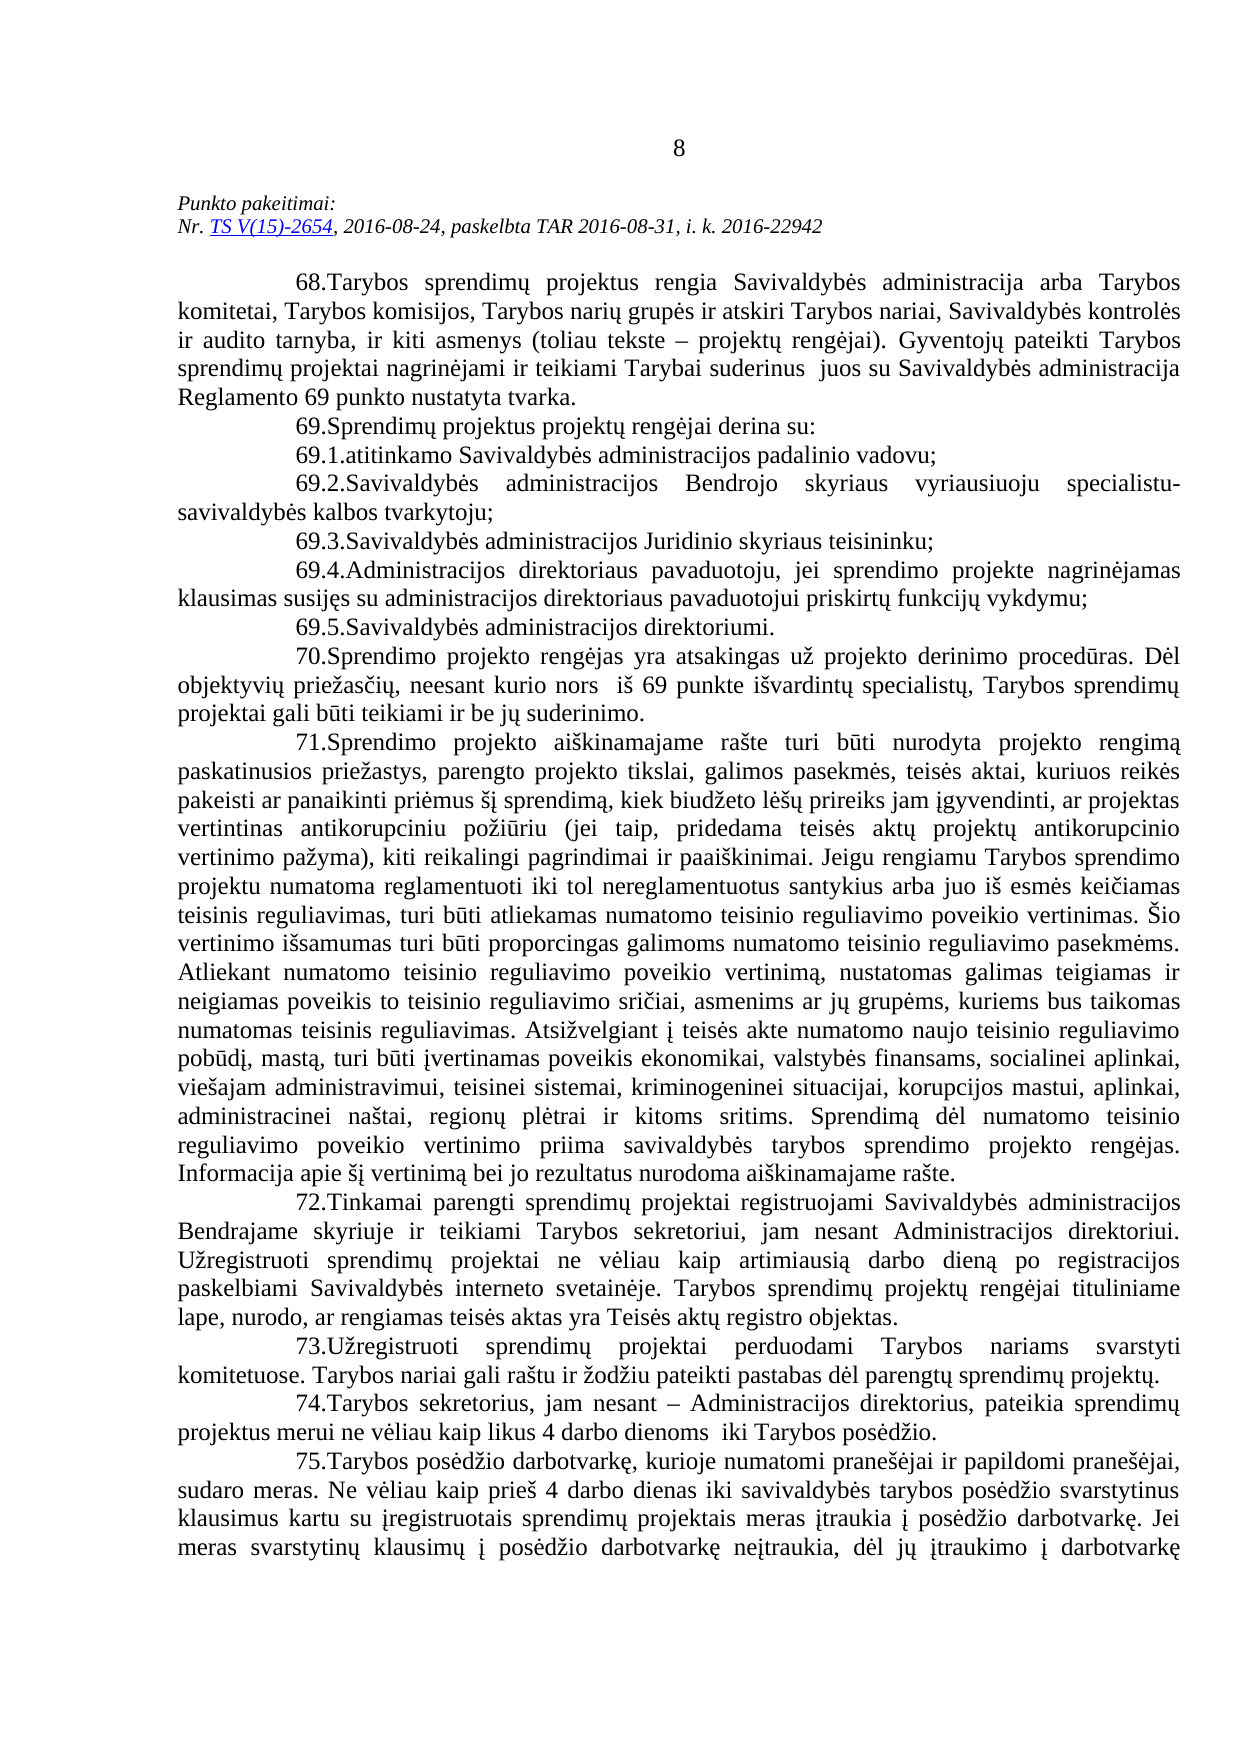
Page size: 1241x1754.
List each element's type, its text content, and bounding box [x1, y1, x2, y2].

text 71.Sprendimo projekto aiškinamajame rašte turi būti nurodyta projekto rengimą paskatinusios priežastys, parengto projekto tikslai, galimos pasekmės, teisės aktai, kuriuos reikės pakeisti ar panaikinti priėmus šį sprendimą, kiek biudžeto lėšų prireiks jam įgyvendinti, ar projektas vertintinas antikorupciniu požiūriu (jei taip, pridedama teisės aktų projektų antikorupcinio vertinimo pažyma), kiti reikalingi pagrindimai ir paaiškinimai. Jeigu rengiamu Tarybos sprendimo projektu numatoma reglamentuoti iki tol nereglamentuotus santykius arba juo iš esmės keičiamas teisinis reguliavimas, turi būti atliekamas numatomo teisinio reguliavimo poveikio vertinimas. Šio vertinimo išsamumas turi būti proporcingas galimoms numatomo teisinio reguliavimo pasekmėms. Atliekant numatomo teisinio reguliavimo poveikio vertinimą, nustatomas galimas teigiamas ir neigiamas poveikis to teisinio reguliavimo sričiai, asmenims ar jų grupėms, kuriems bus taikomas numatomas teisinis reguliavimas. Atsižvelgiant į teisės akte numatomo naujo teisinio reguliavimo pobūdį, mastą, turi būti įvertinamas poveikis ekonomikai, valstybės finansams, socialinei aplinkai, viešajam administravimui, teisinei sistemai, kriminogeninei situacijai, korupcijos mastui, aplinkai, administracinei naštai, regionų plėtrai ir kitoms sritims. Sprendimą dėl numatomo teisinio reguliavimo poveikio vertinimo priima savivaldybės tarybos sprendimo projekto rengėjas. Informacija apie šį vertinimą bei jo rezultatus nurodoma aiškinamajame rašte. [177, 727, 1181, 1187]
text Punkto pakeitimai: [177, 190, 1181, 214]
text 74.Tarybos sekretorius, jam nesant – Administracijos direktorius, pateikia sprendimų projektus merui ne vėliau kaip likus 4 darbo dienoms iki Tarybos posėdžio. [177, 1388, 1181, 1446]
text 70.Sprendimo projekto rengėjas yra atsakingas už projekto derinimo procedūras. Dėl objektyvių priežasčių, neesant kurio nors iš 69 punkte išvardintų specialistų, Tarybos sprendimų projektai gali būti teikiami ir be jų suderinimo. [177, 641, 1181, 727]
text 69.3.Savivaldybės administracijos Juridinio skyriaus teisininku; [236, 526, 1181, 555]
text 68.Tarybos sprendimų projektus rengia Savivaldybės administracija arba Tarybos komitetai, Tarybos komisijos, Tarybos narių grupės ir atskiri Tarybos nariai, Savivaldybės kontrolės ir audito tarnyba, ir kiti asmenys (toliau tekste – projektų rengėjai). Gyventojų pateikti Tarybos sprendimų projektai nagrinėjami ir teikiami Tarybai suderinus juos su Savivaldybės administracija Reglamento 69 punkto nustatyta tvarka. [177, 267, 1181, 411]
text Nr. TS V(15)-2654, 2016-08-24, paskelbta TAR 2016-08-31, i. k. 2016-22942 [177, 214, 1181, 238]
text 75.Tarybos posėdžio darbotvarkę, kurioje numatomi pranešėjai ir papildomi pranešėjai, sudaro meras. Ne vėliau kaip prieš 4 darbo dienas iki savivaldybės tarybos posėdžio svarstytinus klausimus kartu su įregistruotais sprendimų projektais meras įtraukia į posėdžio darbotvarkę. Jei meras svarstytinų klausimų į posėdžio darbotvarkę neįtraukia, dėl jų įtraukimo į darbotvarkę [177, 1446, 1181, 1561]
text 73.Užregistruoti sprendimų projektai perduodami Tarybos nariams svarstyti komitetuose. Tarybos nariai gali raštu ir žodžiu pateikti pastabas dėl parengtų sprendimų projektų. [177, 1331, 1181, 1388]
text 69.4.Administracijos direktoriaus pavaduotoju, jei sprendimo projekte nagrinėjamas klausimas susijęs su administracijos direktoriaus pavaduotojui priskirtų funkcijų vykdymu; [177, 555, 1181, 612]
text 69.Sprendimų projektus projektų rengėjai derina su: [177, 411, 1181, 440]
text 69.1.atitinkamo Savivaldybės administracijos padalinio vadovu; [177, 440, 1181, 468]
text 69.2.Savivaldybės administracijos Bendrojo skyriaus vyriausiuoju specialistu- savivaldybės kalbos tvarkytoju; [177, 468, 1181, 526]
text 69.5.Savivaldybės administracijos direktoriumi. [177, 612, 1181, 641]
text 72.Tinkamai parengti sprendimų projektai registruojami Savivaldybės administracijos Bendrajame skyriuje ir teikiami Tarybos sekretoriui, jam nesant Administracijos direktoriui. Užregistruoti sprendimų projektai ne vėliau kaip artimiausią darbo dieną po registracijos paskelbiami Savivaldybės interneto svetainėje. Tarybos sprendimų projektų rengėjai tituliniame lape, nurodo, ar rengiamas teisės aktas yra Teisės aktų registro objektas. [177, 1187, 1181, 1331]
